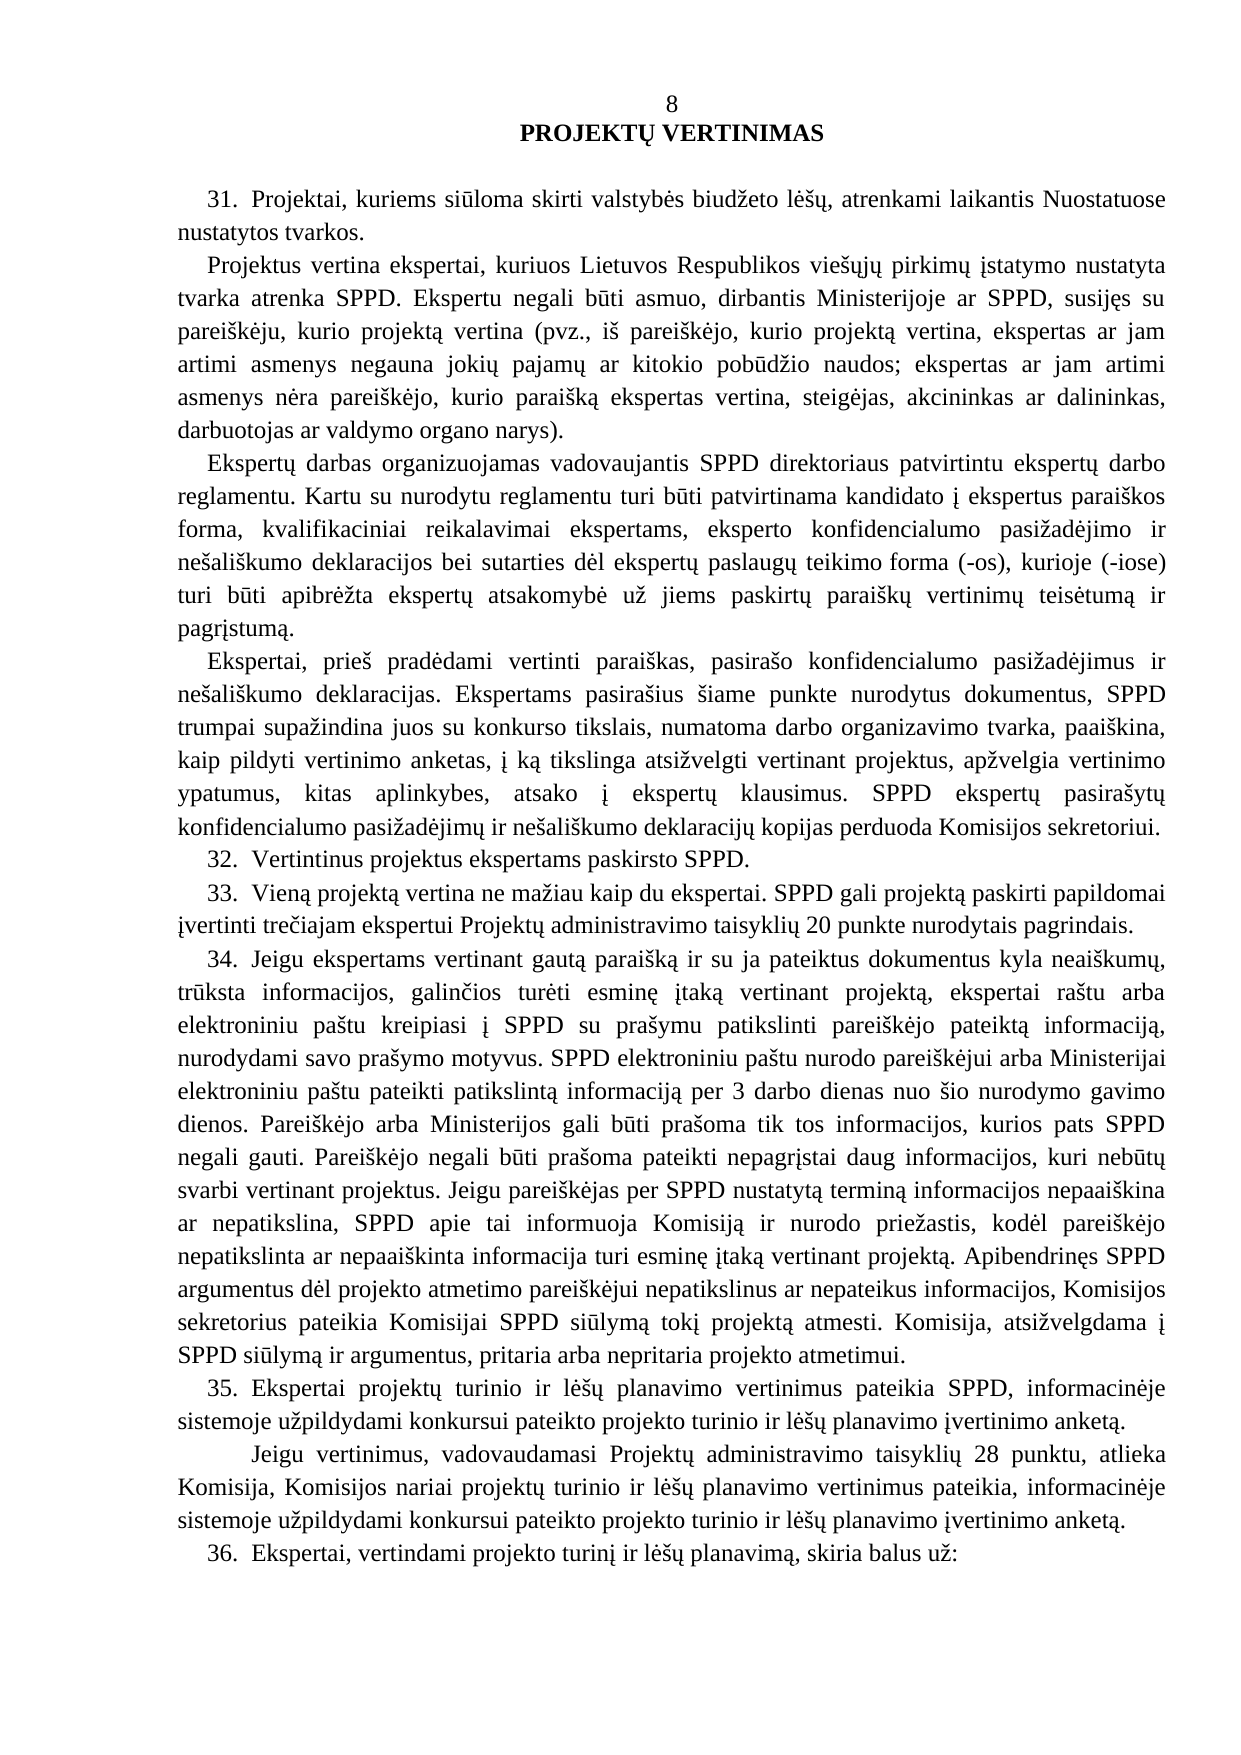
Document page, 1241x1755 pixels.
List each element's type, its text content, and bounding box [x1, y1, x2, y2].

text Ekspertų darbas organizuojamas vadovaujantis SPPD direktoriaus patvirtintu ekspertų darbo reglamentu. Kartu su nurodytu reglamentu turi būti patvirtinama kandidato į ekspertus paraiškos forma, kvalifikaciniai reikalavimai ekspertams, eksperto konfidencialumo pasižadėjimo ir nešališkumo deklaracijos bei sutarties dėl ekspertų paslaugų teikimo forma (-os), kurioje (-iose) turi būti apibrėžta ekspertų atsakomybė už jiems paskirtų paraiškų vertinimų teisėtumą ir pagrįstumą. [177, 448, 1167, 642]
text 31. Projektai, kuriems siūloma skirti valstybės biudžeto lėšų, atrenkami laikantis Nuostatuose nustatytos tvarkos. [177, 184, 1167, 246]
text 33. Vieną projektą vertina ne mažiau kaip du ekspertai. SPPD gali projektą paskirti papildomai įvertinti trečiajam ekspertui Projektų administravimo taisyklių 20 punkte nurodytais pagrindais. [177, 878, 1167, 939]
text 32. Vertintinus projektus ekspertams paskirsto SPPD. [177, 844, 1167, 873]
text PROJEKTŲ VERTINIMAS [177, 118, 1167, 147]
text 35. Ekspertai projektų turinio ir lėšų planavimo vertinimus pateikia SPPD, informacinėje sistemoje užpildydami konkursui pateikto projekto turinio ir lėšų planavimo įvertinimo anketą. [177, 1373, 1167, 1435]
text Ekspertai, prieš pradėdami vertinti paraiškas, pasirašo konfidencialumo pasižadėjimus ir nešališkumo deklaracijas. Ekspertams pasirašius šiame punkte nurodytus dokumentus, SPPD trumpai supažindina juos su konkurso tikslais, numatoma darbo organizavimo tvarka, paaiškina, kaip pildyti vertinimo anketas, į ką tikslinga atsižvelgti vertinant projektus, apžvelgia vertinimo ypatumus, kitas aplinkybes, atsako į ekspertų klausimus. SPPD ekspertų pasirašytų konfidencialumo pasižadėjimų ir nešališkumo deklaracijų kopijas perduoda Komisijos sekretoriui. [177, 646, 1167, 840]
text Projektus vertina ekspertai, kuriuos Lietuvos Respublikos viešųjų pirkimų įstatymo nustatyta tvarka atrenka SPPD. Ekspertu negali būti asmuo, dirbantis Ministerijoje ar SPPD, susijęs su pareiškėju, kurio projektą vertina (pvz., iš pareiškėjo, kurio projektą vertina, ekspertas ar jam artimi asmenys negauna jokių pajamų ar kitokio pobūdžio naudos; ekspertas ar jam artimi asmenys nėra pareiškėjo, kurio paraišką ekspertas vertina, steigėjas, akcininkas ar dalininkas, darbuotojas ar valdymo organo narys). [177, 250, 1167, 444]
text 34. Jeigu ekspertams vertinant gautą paraišką ir su ja pateiktus dokumentus kyla neaiškumų, trūksta informacijos, galinčios turėti esminę įtaką vertinant projektą, ekspertai raštu arba elektroniniu paštu kreipiasi į SPPD su prašymu patikslinti pareiškėjo pateiktą informaciją, nurodydami savo prašymo motyvus. SPPD elektroniniu paštu nurodo pareiškėjui arba Ministerijai elektroniniu paštu pateikti patikslintą informaciją per 3 darbo dienas nuo šio nurodymo gavimo dienos. Pareiškėjo arba Ministerijos gali būti prašoma tik tos informacijos, kurios pats SPPD negali gauti. Pareiškėjo negali būti prašoma pateikti nepagrįstai daug informacijos, kuri nebūtų svarbi vertinant projektus. Jeigu pareiškėjas per SPPD nustatytą terminą informacijos nepaaiškina ar nepatikslina, SPPD apie tai informuoja Komisiją ir nurodo priežastis, kodėl pareiškėjo nepatikslinta ar nepaaiškinta informacija turi esminę įtaką vertinant projektą. Apibendrinęs SPPD argumentus dėl projekto atmetimo pareiškėjui nepatikslinus ar nepateikus informacijos, Komisijos sekretorius pateikia Komisijai SPPD siūlymą tokį projektą atmesti. Komisija, atsižvelgdama į SPPD siūlymą ir argumentus, pritaria arba nepritaria projekto atmetimui. [177, 944, 1167, 1369]
text Jeigu vertinimus, vadovaudamasi Projektų administravimo taisyklių 28 punktu, atlieka Komisija, Komisijos nariai projektų turinio ir lėšų planavimo vertinimus pateikia, informacinėje sistemoje užpildydami konkursui pateikto projekto turinio ir lėšų planavimo įvertinimo anketą. [177, 1439, 1167, 1534]
text 36. Ekspertai, vertindami projekto turinį ir lėšų planavimą, skiria balus už: [177, 1538, 1167, 1567]
